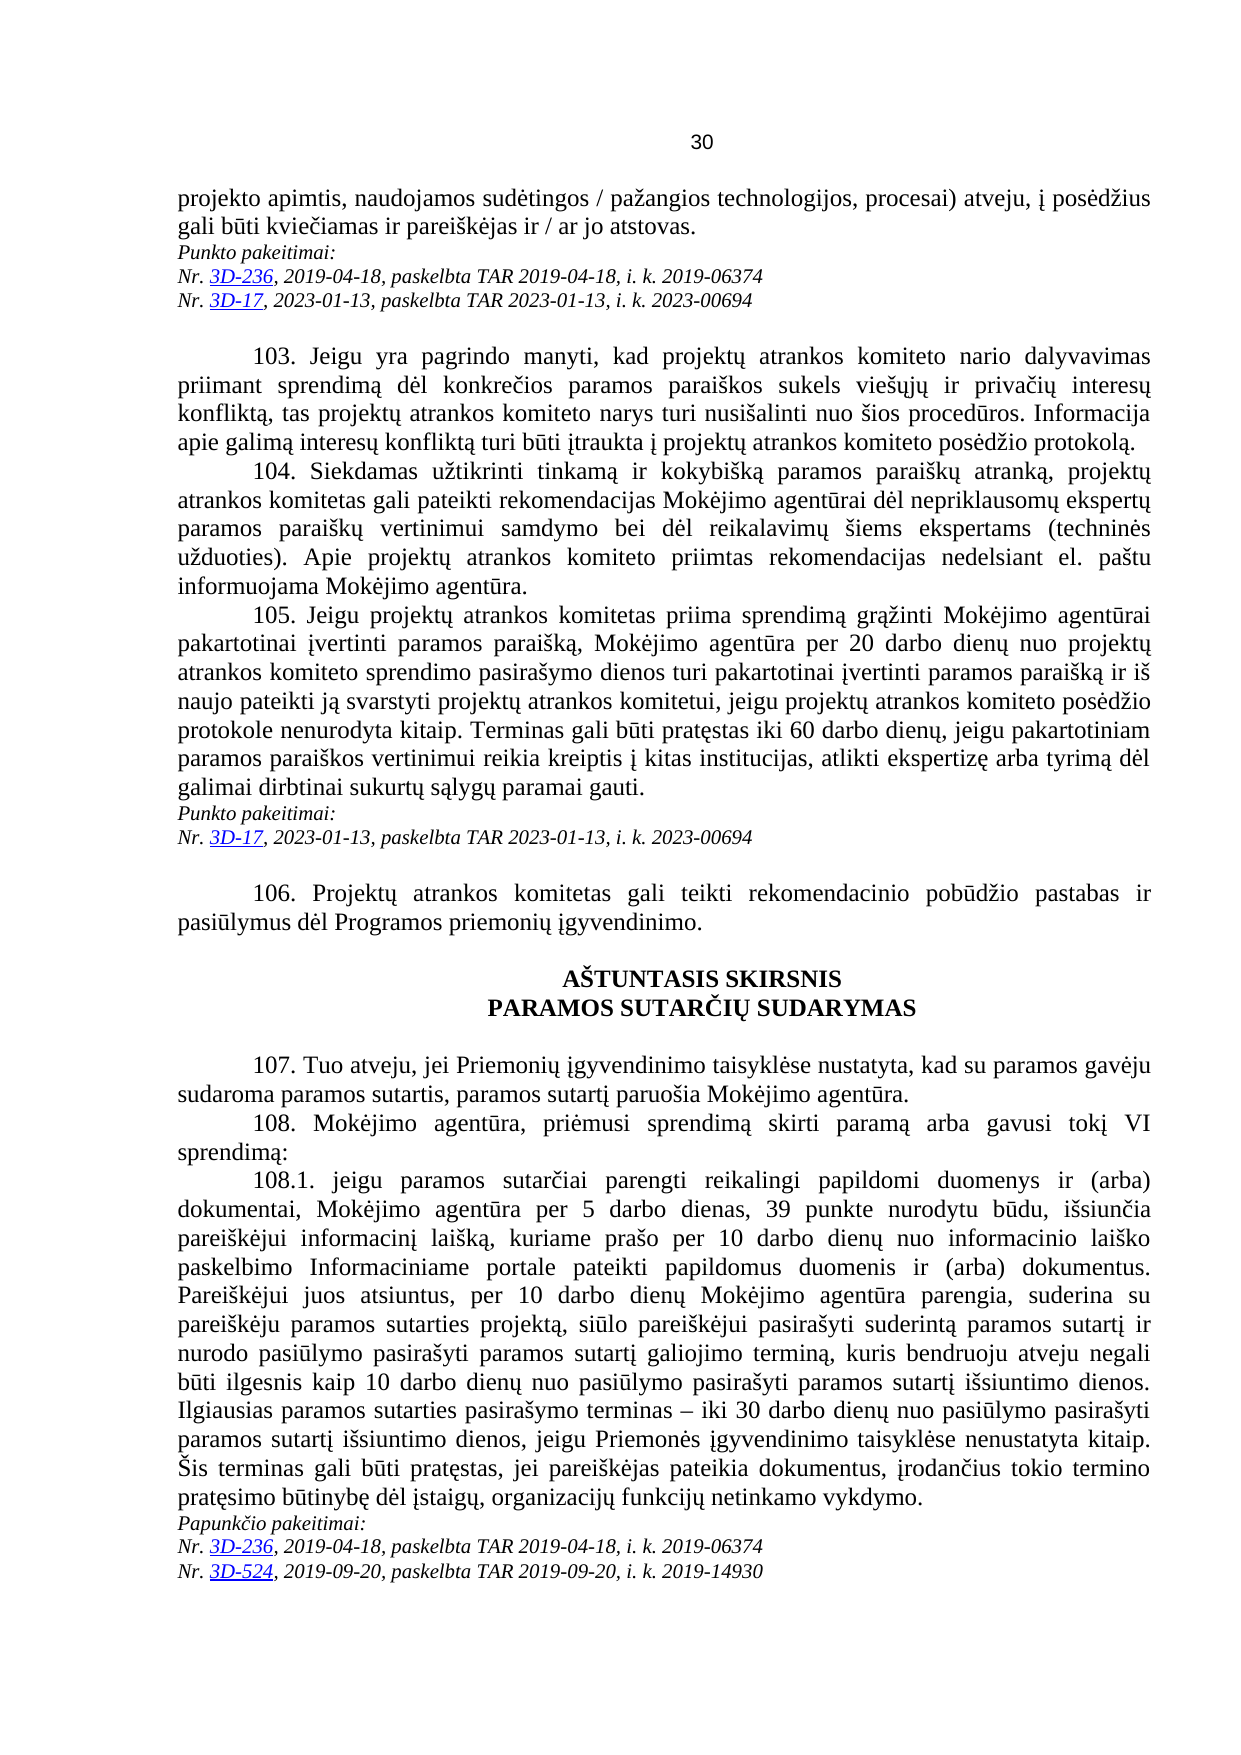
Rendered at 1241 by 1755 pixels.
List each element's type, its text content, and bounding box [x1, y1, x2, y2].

text Papunkčio pakeitimai: [177, 1510, 1152, 1534]
text 104. Siekdamas užtikrinti tinkamą ir kokybišką paramos paraiškų atranką, projektų atrankos komitetas gali pateikti rekomendacijas Mokėjimo agentūrai dėl nepriklausomų ekspertų paramos paraiškų vertinimui samdymo bei dėl reikalavimų šiems ekspertams (techninės užduoties). Apie projektų atrankos komiteto priimtas rekomendacijas nedelsiant el. paštu informuojama Mokėjimo agentūra. [177, 456, 1152, 600]
text projekto apimtis, naudojamos sudėtingos / pažangios technologijos, procesai) atveju, į posėdžius gali būti kviečiamas ir pareiškėjas ir / ar jo atstovas. [177, 183, 1152, 240]
text AŠTUNTASIS SKIRSNIS [177, 964, 1152, 993]
text 108.1. jeigu paramos sutarčiai parengti reikalingi papildomi duomenys ir (arba) dokumentai, Mokėjimo agentūra per 5 darbo dienas, 39 punkte nurodytu būdu, išsiunčia pareiškėjui informacinį laišką, kuriame prašo per 10 darbo dienų nuo informacinio laiško paskelbimo Informaciniame portale pateikti papildomus duomenis ir (arba) dokumentus. Pareiškėjui juos atsiuntus, per 10 darbo dienų Mokėjimo agentūra parengia, suderina su pareiškėju paramos sutarties projektą, siūlo pareiškėjui pasirašyti suderintą paramos sutartį ir nurodo pasiūlymo pasirašyti paramos sutartį galiojimo terminą, kuris bendruoju atveju negali būti ilgesnis kaip 10 darbo dienų nuo pasiūlymo pasirašyti paramos sutartį išsiuntimo dienos. Ilgiausias paramos sutarties pasirašymo terminas – iki 30 darbo dienų nuo pasiūlymo pasirašyti paramos sutartį išsiuntimo dienos, jeigu Priemonės įgyvendinimo taisyklėse nenustatyta kitaip. Šis terminas gali būti pratęstas, jei pareiškėjas pateikia dokumentus, įrodančius tokio termino pratęsimo būtinybę dėl įstaigų, organizacijų funkcijų netinkamo vykdymo. [177, 1165, 1152, 1510]
text Punkto pakeitimai: [177, 240, 1152, 264]
text 105. Jeigu projektų atrankos komitetas priima sprendimą grąžinti Mokėjimo agentūrai pakartotinai įvertinti paramos paraišką, Mokėjimo agentūra per 20 darbo dienų nuo projektų atrankos komiteto sprendimo pasirašymo dienos turi pakartotinai įvertinti paramos paraišką ir iš naujo pateikti ją svarstyti projektų atrankos komitetui, jeigu projektų atrankos komiteto posėdžio protokole nenurodyta kitaip. Terminas gali būti pratęstas iki 60 darbo dienų, jeigu pakartotiniam paramos paraiškos vertinimui reikia kreiptis į kitas institucijas, atlikti ekspertizę arba tyrimą dėl galimai dirbtinai sukurtų sąlygų paramai gauti. [177, 600, 1152, 801]
text Nr. 3D-524, 2019-09-20, paskelbta TAR 2019-09-20, i. k. 2019-14930 [177, 1558, 1152, 1583]
text Nr. 3D-236, 2019-04-18, paskelbta TAR 2019-04-18, i. k. 2019-06374 [177, 1534, 1152, 1558]
text 107. Tuo atveju, jei Priemonių įgyvendinimo taisyklėse nustatyta, kad su paramos gavėju sudaroma paramos sutartis, paramos sutartį paruošia Mokėjimo agentūra. [177, 1050, 1152, 1108]
text Nr. 3D-17, 2023-01-13, paskelbta TAR 2023-01-13, i. k. 2023-00694 [177, 288, 1152, 312]
text 106. Projektų atrankos komitetas gali teikti rekomendacinio pobūdžio pastabas ir pasiūlymus dėl Programos priemonių įgyvendinimo. [177, 878, 1152, 935]
text Nr. 3D-17, 2023-01-13, paskelbta TAR 2023-01-13, i. k. 2023-00694 [177, 825, 1152, 849]
text 108. Mokėjimo agentūra, priėmusi sprendimą skirti paramą arba gavusi tokį VI sprendimą: [177, 1108, 1152, 1165]
text PARAMOS SUTARČIŲ SUDARYMAS [177, 993, 1152, 1022]
text Punkto pakeitimai: [177, 801, 1152, 825]
text 103. Jeigu yra pagrindo manyti, kad projektų atrankos komiteto nario dalyvavimas priimant sprendimą dėl konkrečios paramos paraiškos sukels viešųjų ir privačių interesų konfliktą, tas projektų atrankos komiteto narys turi nusišalinti nuo šios procedūros. Informacija apie galimą interesų konfliktą turi būti įtraukta į projektų atrankos komiteto posėdžio protokolą. [177, 341, 1152, 456]
text Nr. 3D-236, 2019-04-18, paskelbta TAR 2019-04-18, i. k. 2019-06374 [177, 264, 1152, 288]
